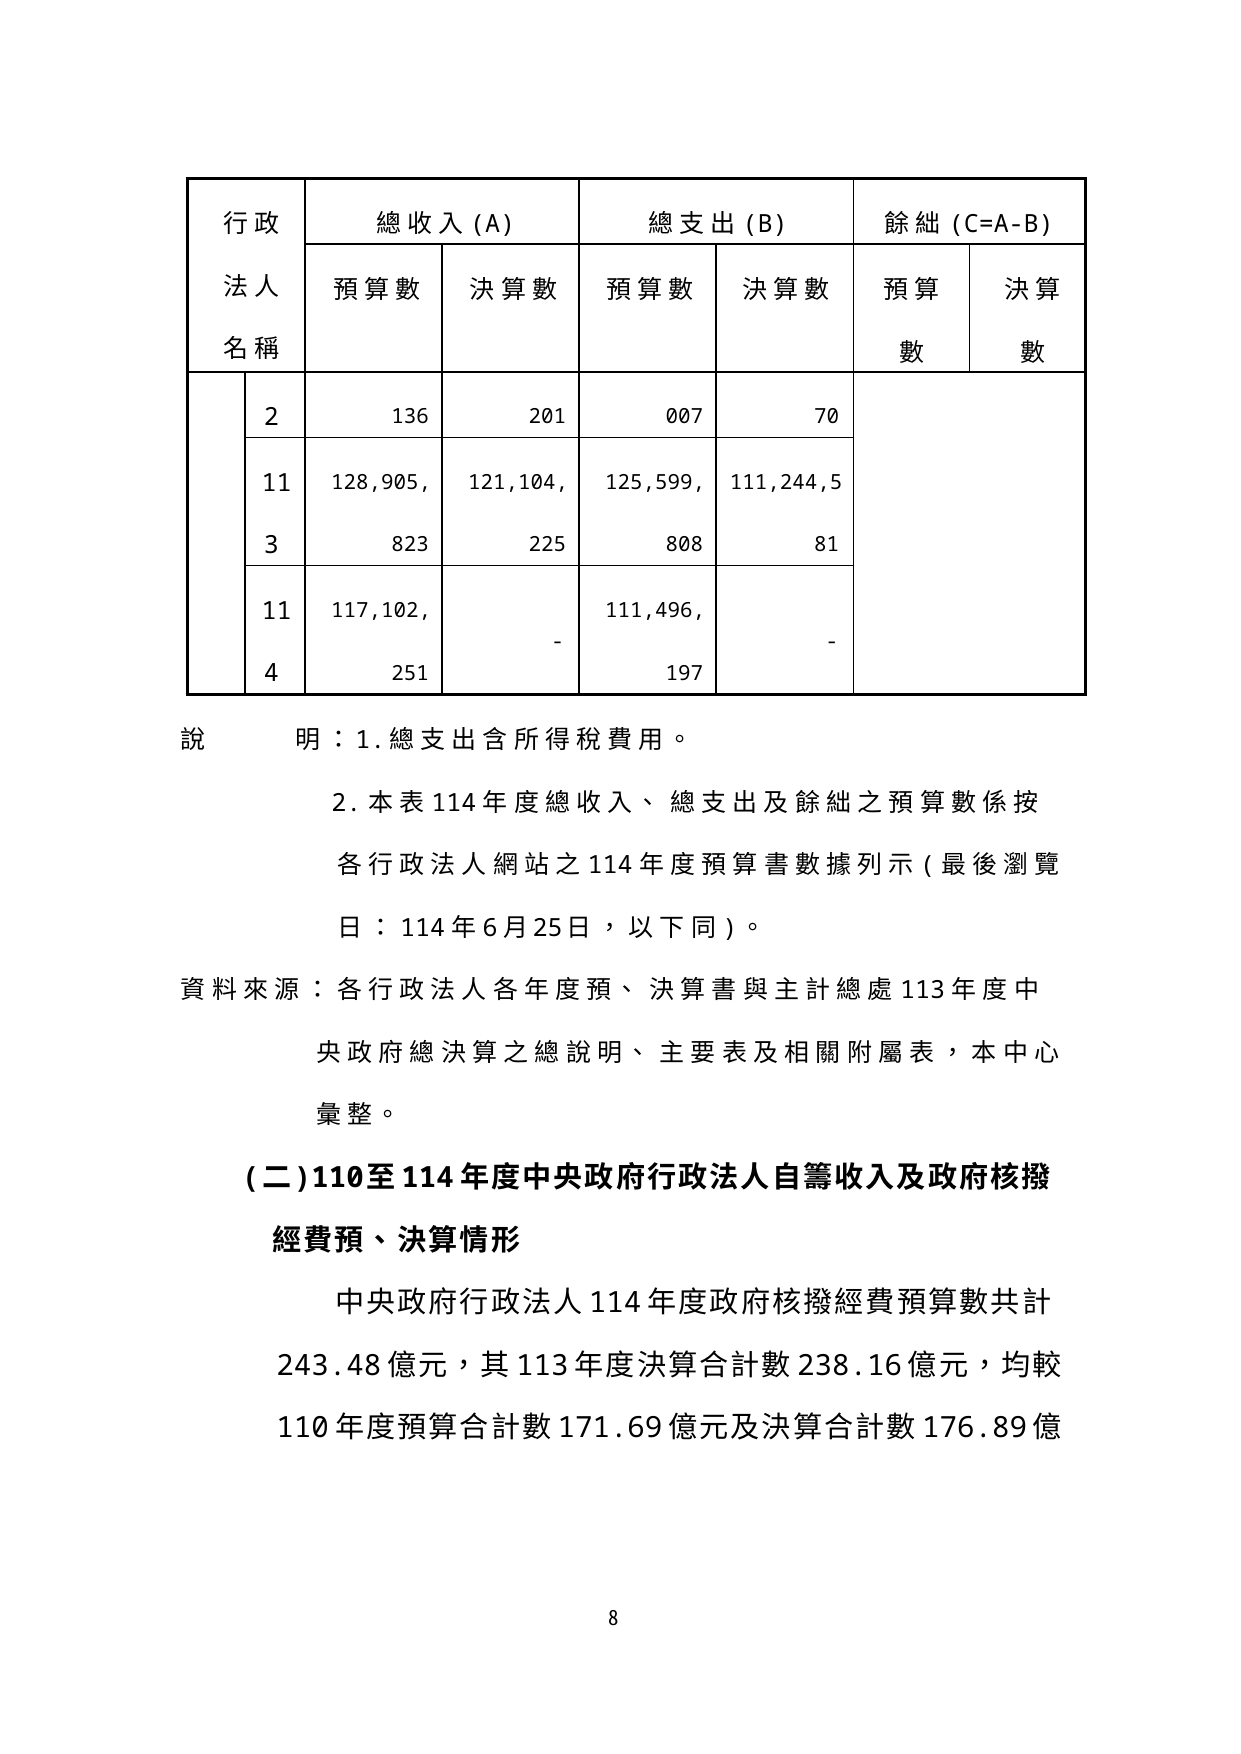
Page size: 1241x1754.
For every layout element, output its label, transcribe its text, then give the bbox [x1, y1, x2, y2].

table_cell 114 [246, 566, 304, 693]
text 中央政府行政法人114年度政府核撥經費預算數共計243.48億元，其113年度決算合計數238.16億元，均較110年度預算合計數171.69億元及決算合計數176.89億 [266, 1258, 1063, 1446]
text 2.本表114年度總收入、總支出及餘絀之預算數係按各行政法人網站之114年度預算書數據列示(最後瀏覽日：114年6月25日，以下同)。 [177, 758, 1063, 946]
table_cell 113 [246, 438, 304, 565]
table_cell 決算數 [970, 245, 1084, 371]
table_cell 2 [246, 373, 304, 437]
table_cell 111,244,581 [717, 438, 853, 565]
table_cell 決算數 [717, 245, 853, 371]
table_cell 121,104,225 [443, 438, 578, 565]
table_cell [854, 373, 1084, 693]
table_cell 117,102,251 [306, 566, 441, 693]
table_cell 007 [580, 373, 715, 437]
table_cell - [717, 566, 853, 693]
table_cell 125,599,808 [580, 438, 715, 565]
table_header 餘絀(C=A-B) [854, 180, 1084, 243]
table_cell 預算數 [580, 245, 715, 371]
table_cell 預算數 [854, 245, 969, 371]
table_cell - [443, 566, 578, 693]
text (二)110至114年度中央政府行政法人自籌收入及政府核撥經費預、決算情形 [236, 1133, 1063, 1258]
table_cell 決算數 [443, 245, 578, 371]
table_cell 111,496,197 [580, 566, 715, 693]
table_cell 136 [306, 373, 441, 437]
table_header 行政法人名稱 [189, 180, 304, 371]
table_cell 201 [443, 373, 578, 437]
table_cell 128,905,823 [306, 438, 441, 565]
table_header 總收入(A) [306, 180, 578, 243]
text 說 明：1.總支出含所得稅費用。 [177, 696, 1063, 758]
table_cell 70 [717, 373, 853, 437]
table_cell 預算數 [306, 245, 441, 371]
table_cell [189, 373, 244, 693]
table_header 總支出(B) [580, 180, 853, 243]
text 資料來源：各行政法人各年度預、決算書與主計總處113年度中央政府總決算之總說明、主要表及相關附屬表，本中心彙整。 [177, 946, 1063, 1133]
